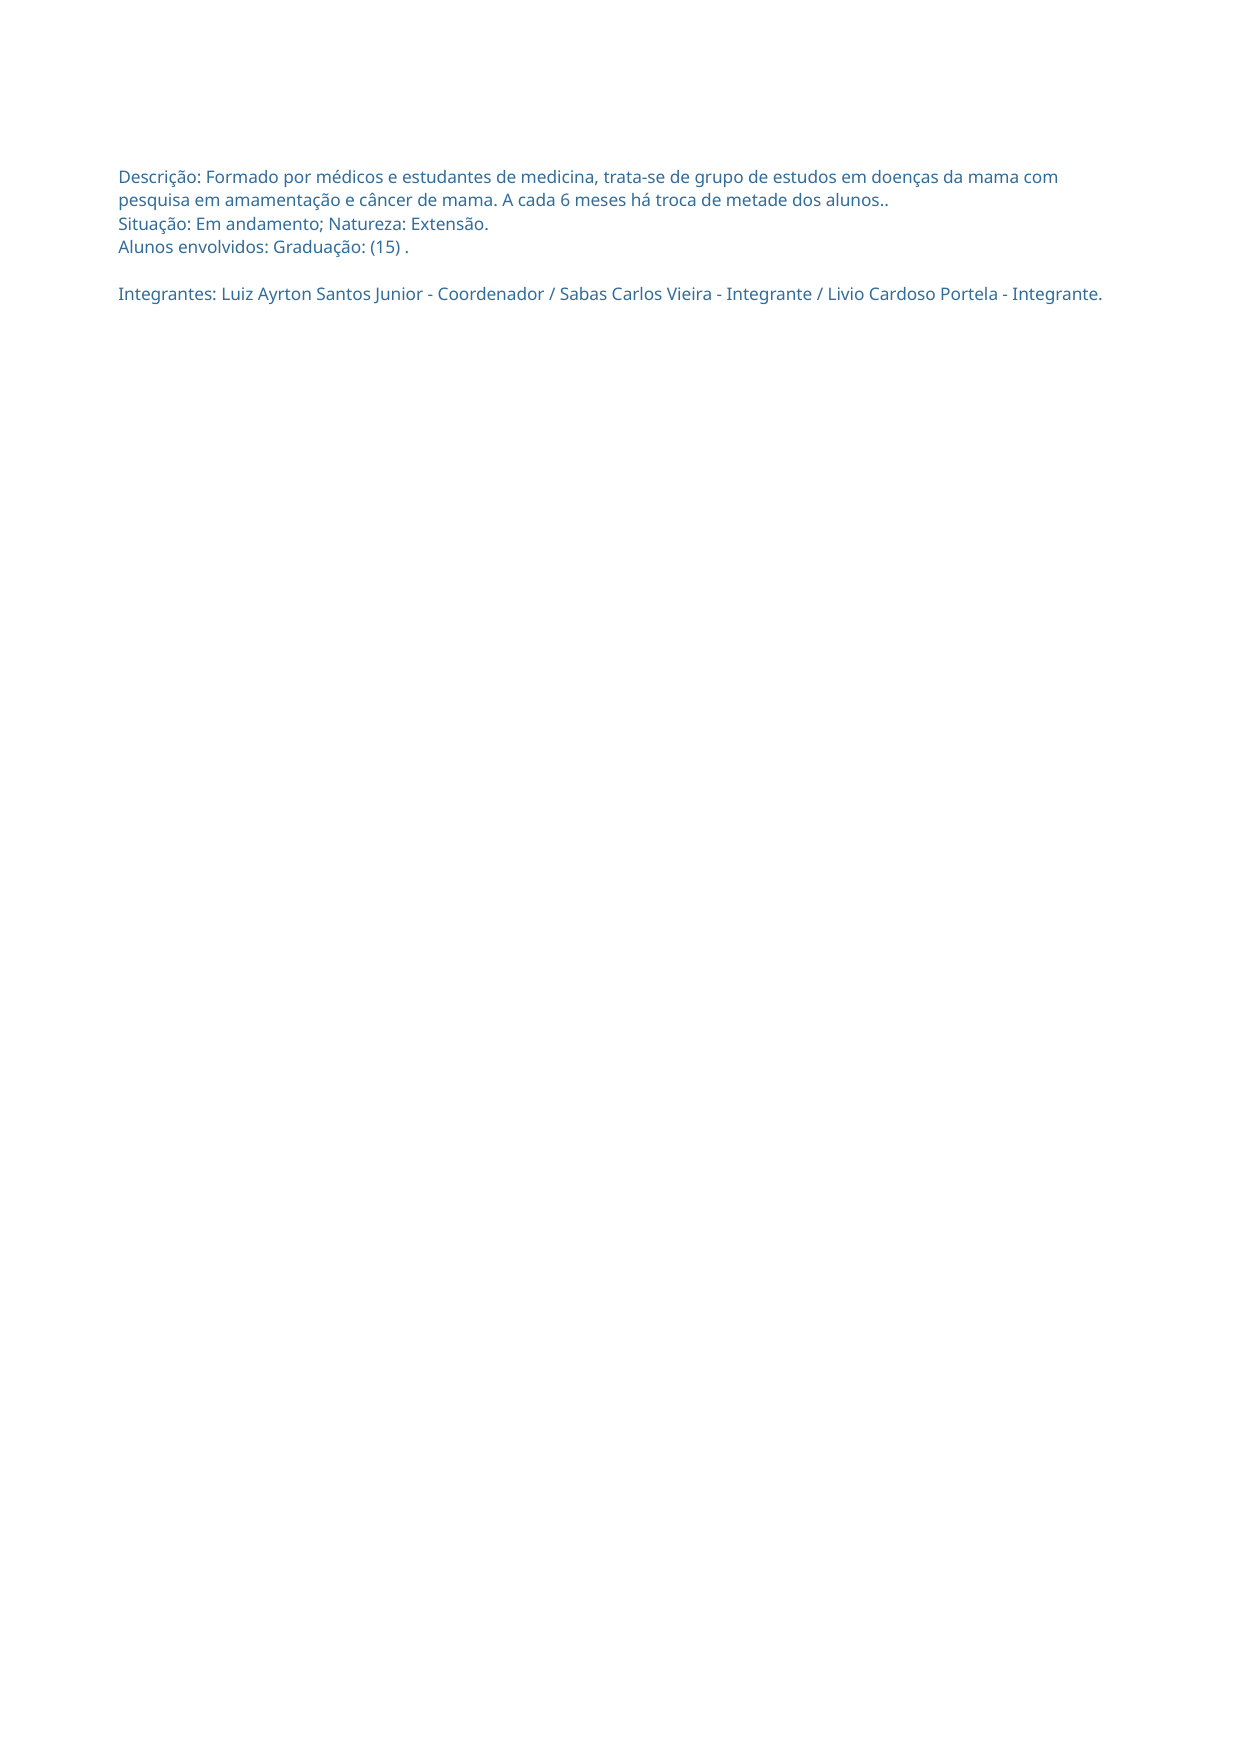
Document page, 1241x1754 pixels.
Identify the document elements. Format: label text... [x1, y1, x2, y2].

text Descrição: Formado por médicos e estudantes de medicina, trata-se de grupo de estudos em doenças da mama com pesquisa em amamentação e câncer de mama. A cada 6 meses há troca de metade dos alunos.. Situação: Em andamento; Natureza: Extensão. Alunos envolvidos: Graduação: (15) . Integrantes: Luiz Ayrton Santos Junior - Coordenador / Sabas Carlos Vieira - Integrante / Livio Cardoso Portela - Integrante. [118, 118, 1122, 306]
